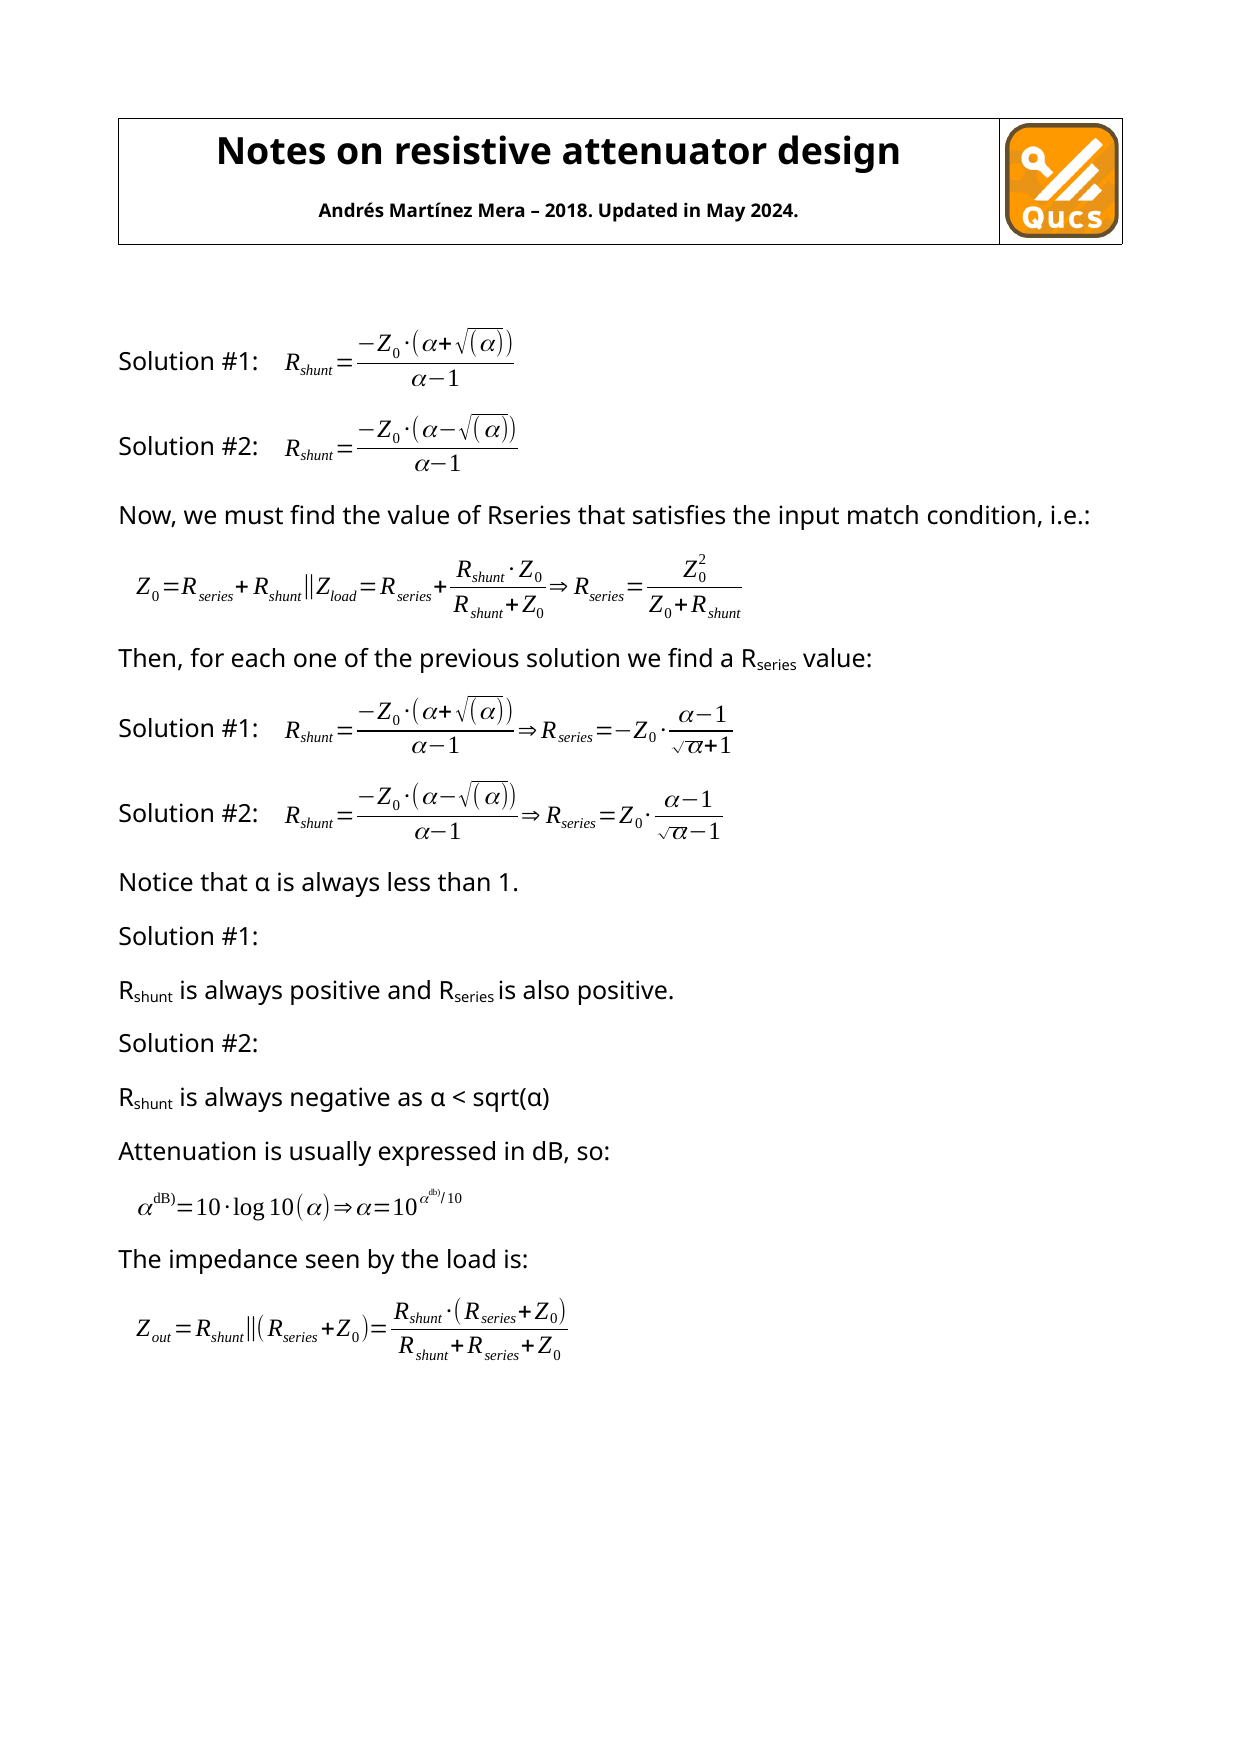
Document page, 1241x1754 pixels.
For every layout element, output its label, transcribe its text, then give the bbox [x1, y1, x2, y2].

text Then, for each one of the previous solution we find a Rseries value: [118, 641, 1122, 675]
text Attenuation is usually expressed in dB, so: [118, 1133, 1122, 1168]
text Rshunt is always positive and Rseries is also positive. [118, 972, 1122, 1006]
text Now, we must find the value of Rseries that satisfies the input match condition, i.e.: [118, 497, 1122, 531]
text Solution #2: [118, 1026, 1122, 1060]
text Rshunt is always negative as α < sqrt(α) [118, 1080, 1122, 1114]
text Notice that α is always less than 1. [118, 865, 1122, 899]
text Solution #2: [118, 412, 1122, 478]
text Solution #1: [118, 327, 1122, 392]
picture [1005, 123, 1119, 238]
text The impedance seen by the load is: [118, 1242, 1122, 1276]
text Solution #1: [118, 918, 1122, 953]
text Solution #1: [118, 694, 1122, 760]
text Solution #2: [118, 779, 1122, 845]
